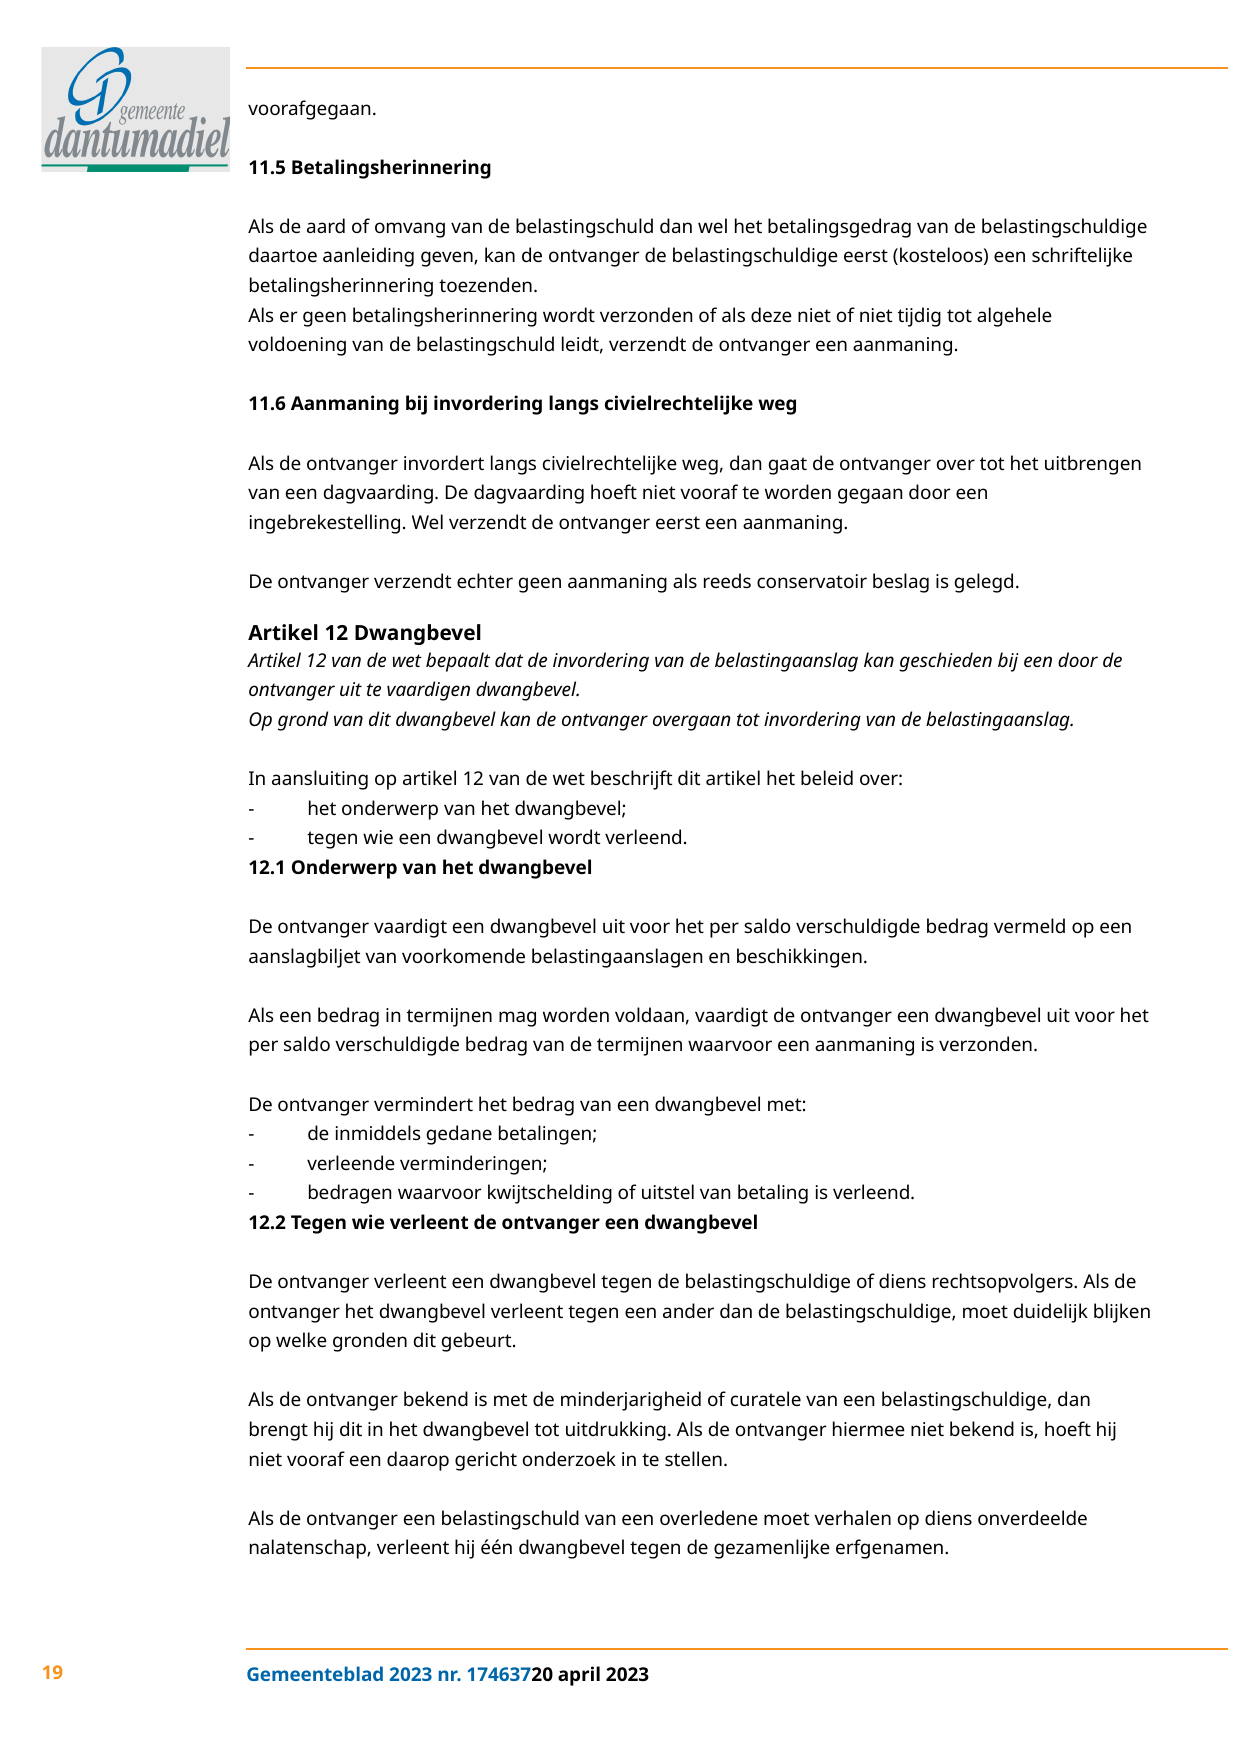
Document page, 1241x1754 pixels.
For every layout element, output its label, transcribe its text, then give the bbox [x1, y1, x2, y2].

text voorafgegaan. [248, 95, 1152, 121]
text De ontvanger verleent een dwangbevel tegen de belastingschuldige of diens rechtsopvolgers. Als de ontvanger het dwangbevel verleent tegen een ander dan de belastingschuldige, moet duidelijk blijken op welke gronden dit gebeurt. [248, 1268, 1152, 1353]
picture [41, 47, 231, 172]
text Op grond van dit dwangbevel kan de ontvanger overgaan tot invordering van de belastingaanslag. [248, 706, 1152, 732]
text De ontvanger vermindert het bedrag van een dwangbevel met: [248, 1091, 1152, 1116]
text 12.2 Tegen wie verleent de ontvanger een dwangbevel [248, 1209, 1152, 1235]
list de inmiddels gedane betalingen; [248, 1120, 1152, 1146]
text 11.6 Aanmaning bij invordering langs civielrechtelijke weg [248, 391, 1152, 416]
text Als de aard of omvang van de belastingschuld dan wel het betalingsgedrag van de belastingschuldige daartoe aanleiding geven, kan de ontvanger de belastingschuldige eerst (kosteloos) een schriftelijke betalingsherinnering toezenden. [248, 213, 1152, 298]
text De ontvanger vaardigt een dwangbevel uit voor het per saldo verschuldigde bedrag vermeld op een aanslagbiljet van voorkomende belastingaanslagen en beschikkingen. [248, 913, 1152, 968]
text De ontvanger verzendt echter geen aanmaning als reeds conservatoir beslag is gelegd. [248, 568, 1152, 594]
list het onderwerp van het dwangbevel; [248, 795, 1152, 821]
text Als de ontvanger invordert langs civielrechtelijke weg, dan gaat de ontvanger over tot het uitbrengen van een dagvaarding. De dagvaarding hoeft niet vooraf te worden gegaan door een ingebrekestelling. Wel verzendt de ontvanger eerst een aanmaning. [248, 450, 1152, 535]
text 12.1 Onderwerp van het dwangbevel [248, 854, 1152, 880]
text Als een bedrag in termijnen mag worden voldaan, vaardigt de ontvanger een dwangbevel uit voor het per saldo verschuldigde bedrag van de termijnen waarvoor een aanmaning is verzonden. [248, 1002, 1152, 1057]
text Als de ontvanger een belastingschuld van een overledene moet verhalen op diens onverdeelde nalatenschap, verleent hij één dwangbevel tegen de gezamenlijke erfgenamen. [248, 1505, 1152, 1560]
text Als de ontvanger bekend is met de minderjarigheid of curatele van een belastingschuldige, dan brengt hij dit in het dwangbevel tot uitdrukking. Als de ontvanger hiermee niet bekend is, hoeft hij niet vooraf een daarop gericht onderzoek in te stellen. [248, 1387, 1152, 1471]
text Artikel 12 Dwangbevel [248, 618, 1152, 647]
list verleende verminderingen; [248, 1150, 1152, 1176]
text Artikel 12 van de wet bepaalt dat de invordering van de belastingaanslag kan geschieden bij een door de ontvanger uit te vaardigen dwangbevel. [248, 647, 1152, 702]
text 11.5 Betalingsherinnering [248, 154, 1152, 180]
list tegen wie een dwangbevel wordt verleend. [248, 824, 1152, 850]
list bedragen waarvoor kwijtschelding of uitstel van betaling is verleend. [248, 1179, 1152, 1205]
text In aansluiting op artikel 12 van de wet beschrijft dit artikel het beleid over: [248, 765, 1152, 791]
text Als er geen betalingsherinnering wordt verzonden of als deze niet of niet tijdig tot algehele voldoening van de belastingschuld leidt, verzendt de ontvanger een aanmaning. [248, 302, 1152, 357]
